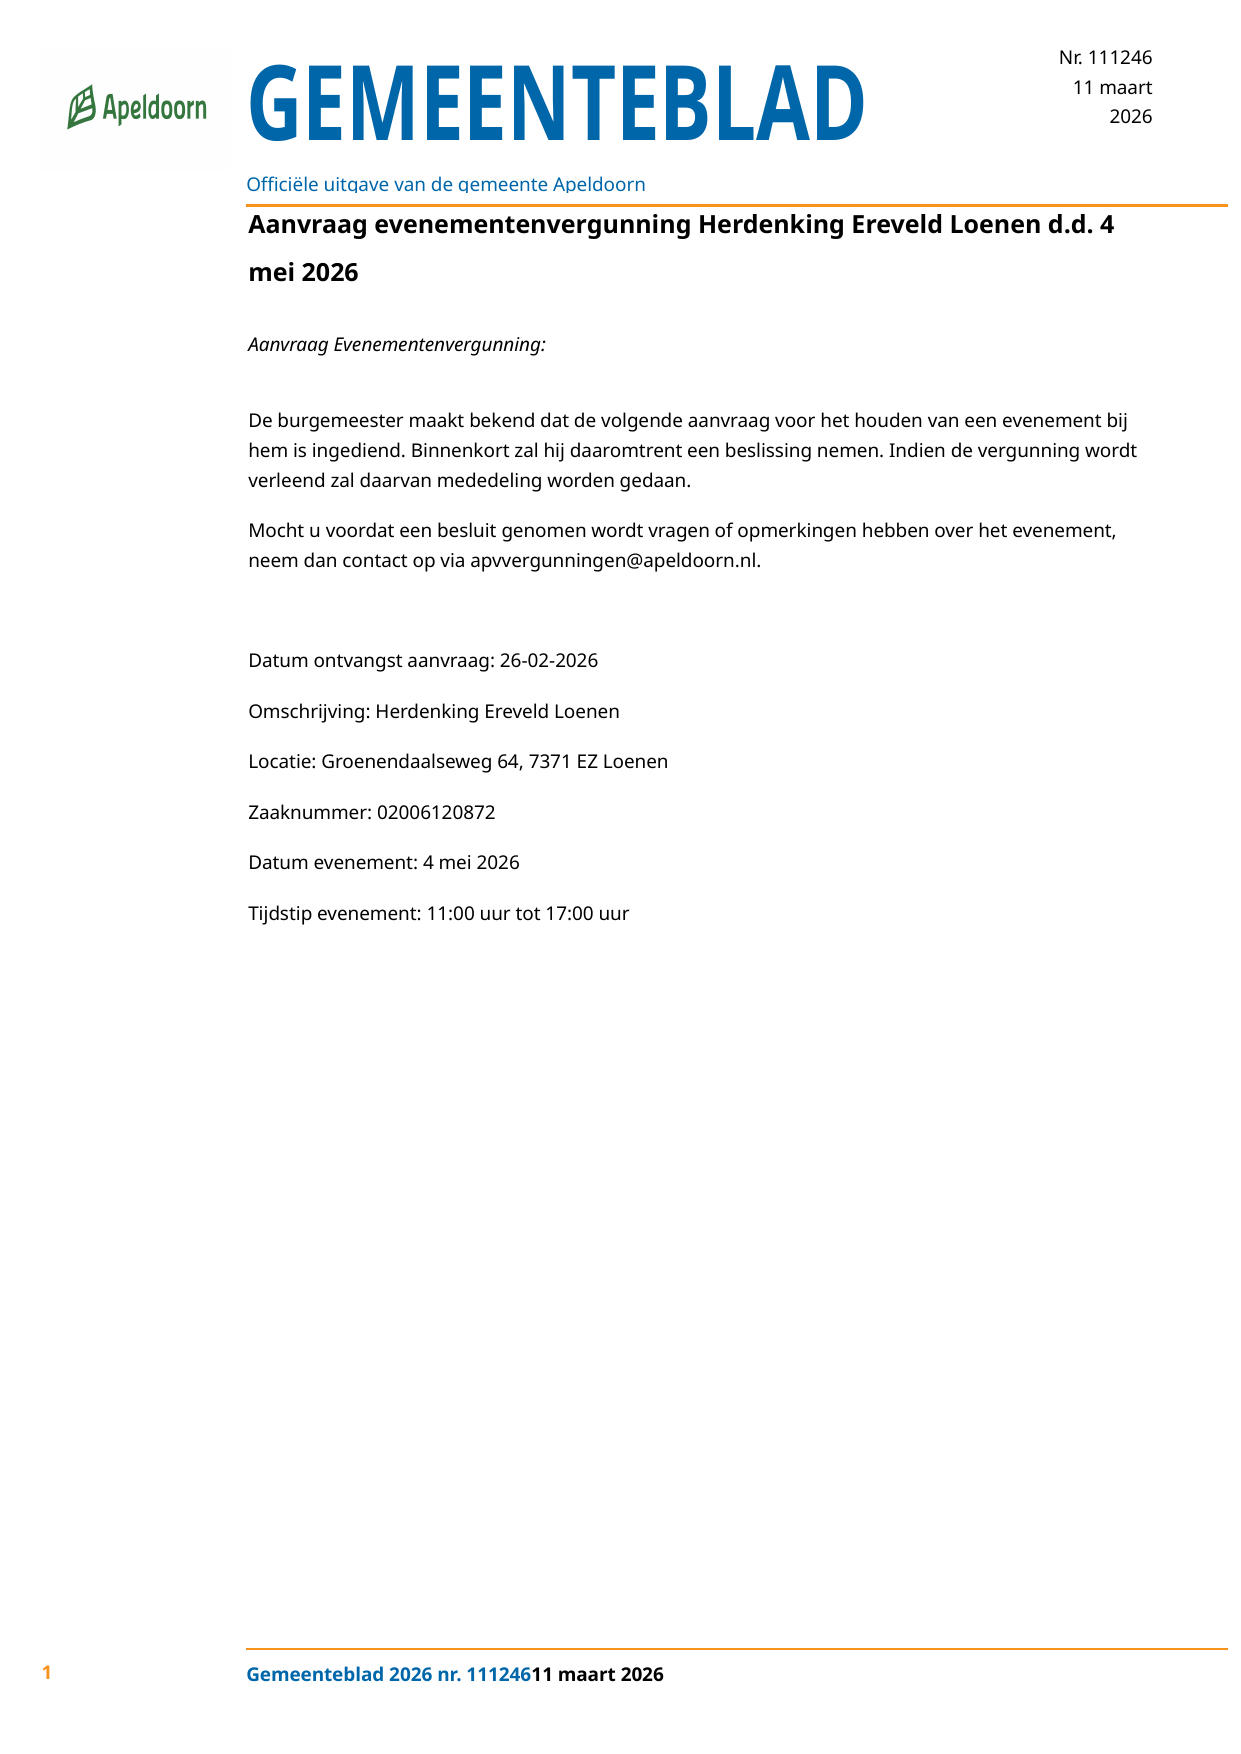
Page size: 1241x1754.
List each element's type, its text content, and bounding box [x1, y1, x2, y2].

text Datum ontvangst aanvraag: 26-02-2026 [248, 648, 1152, 673]
text Datum evenement: 4 mei 2026 [248, 849, 1152, 875]
text Tijdstip evenement: 11:00 uur tot 17:00 uur [248, 900, 1152, 925]
text Aanvraag Evenementenvergunning: [248, 331, 1152, 357]
text De burgemeester maakt bekend dat de volgende aanvraag voor het houden van een evenement bij hem is ingediend. Binnenkort zal hij daaromtrent een beslissing nemen. Indien de vergunning wordt verleend zal daarvan mededeling worden gedaan. [248, 408, 1152, 492]
text Mocht u voordat een besluit genomen wordt vragen of opmerkingen hebben over het evenement, neem dan contact op via apvvergunningen@apeldoorn.nl. [248, 517, 1152, 572]
text Locatie: Groenendaalseweg 64, 7371 EZ Loenen [248, 748, 1152, 774]
text Aanvraag evenementenvergunning Herdenking Ereveld Loenen d.d. 4 mei 2026 [248, 207, 1152, 288]
picture [41, 47, 231, 172]
text Omschrijving: Herdenking Ereveld Loenen [248, 698, 1152, 724]
text Zaaknummer: 02006120872 [248, 799, 1152, 824]
